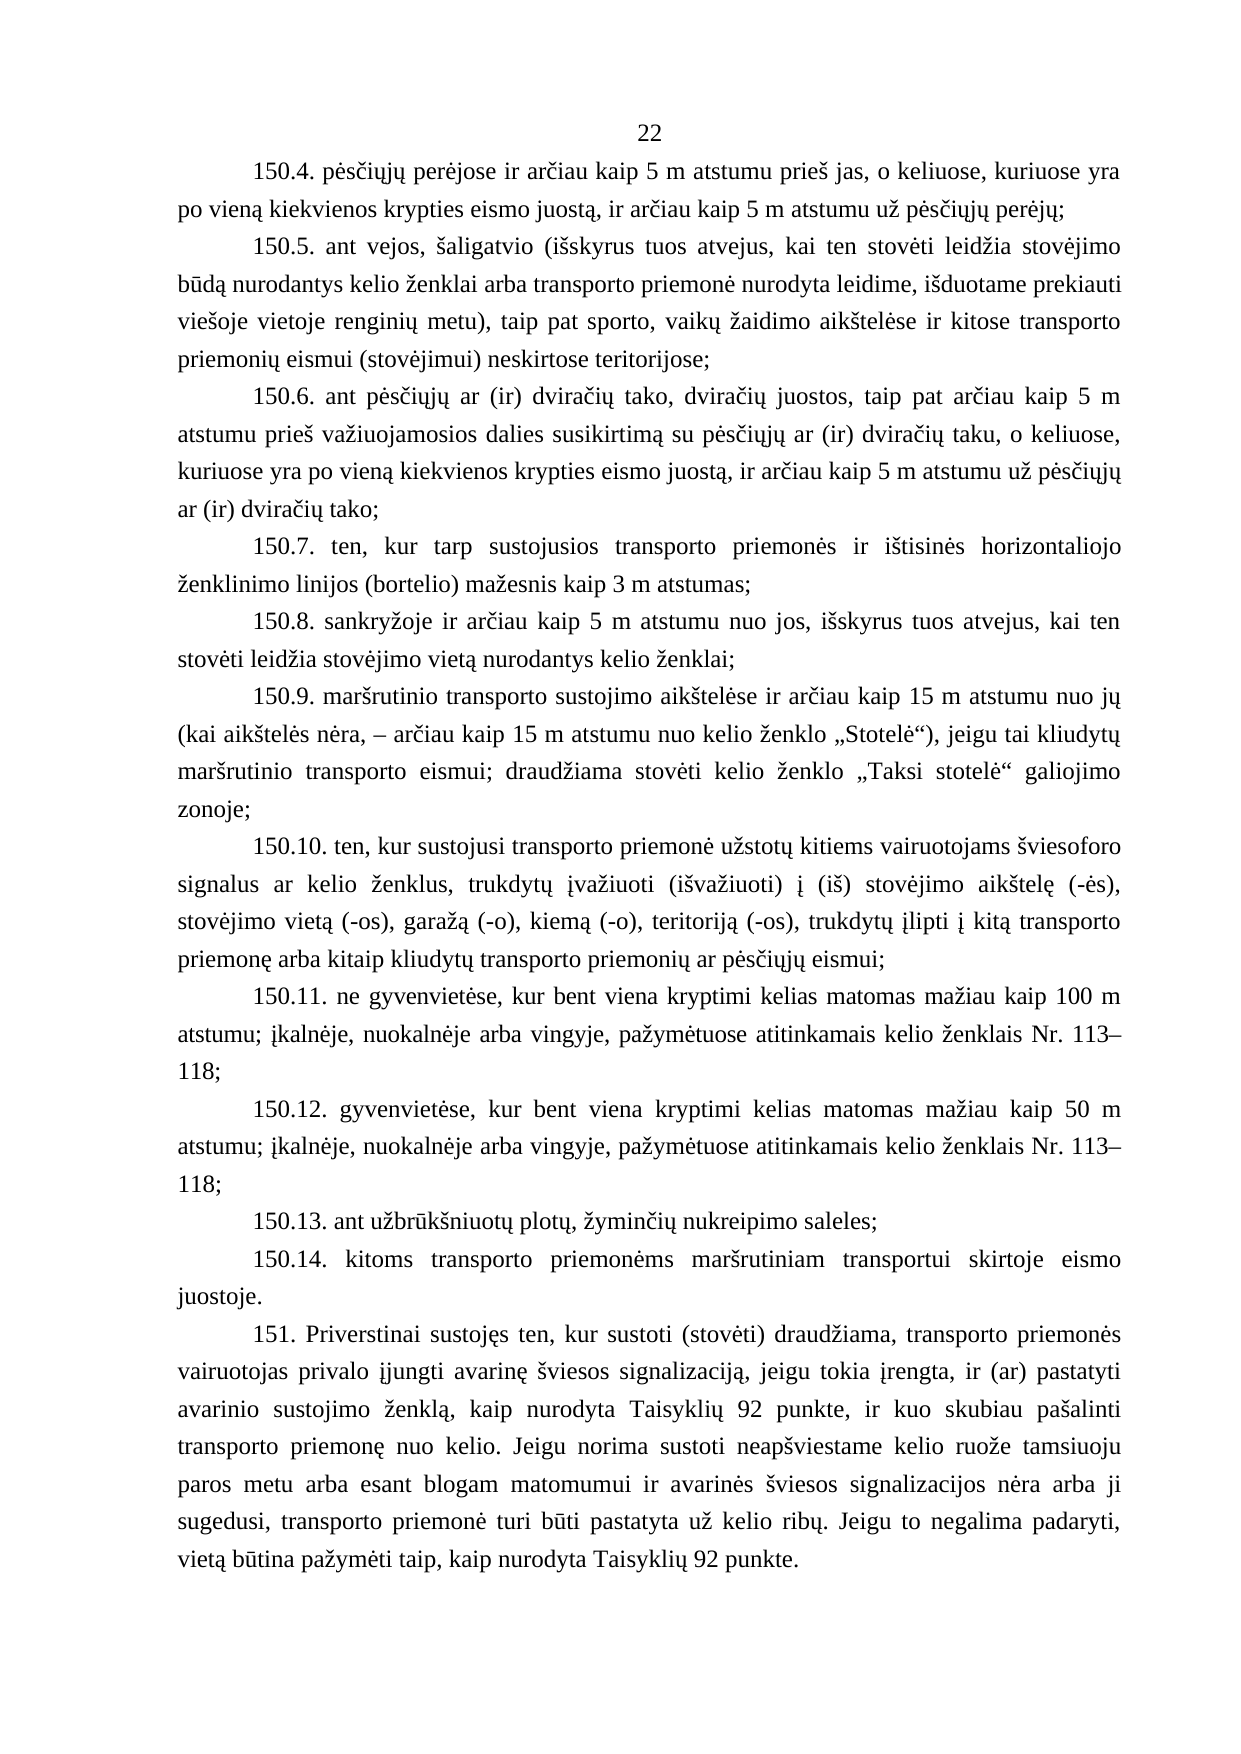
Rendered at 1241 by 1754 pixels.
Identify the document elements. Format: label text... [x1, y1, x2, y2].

text 150.10. ten, kur sustojusi transporto priemonė užstotų kitiems vairuotojams šviesoforo signalus ar kelio ženklus, trukdytų įvažiuoti (išvažiuoti) į (iš) stovėjimo aikštelę (-ės), stovėjimo vietą (-os), garažą (-o), kiemą (-o), teritoriją (-os), trukdytų įlipti į kitą transporto priemonę arba kitaip kliudytų transporto priemonių ar pėsčiųjų eismui; [177, 823, 1122, 973]
text 150.9. maršrutinio transporto sustojimo aikštelėse ir arčiau kaip 15 m atstumu nuo jų (kai aikštelės nėra, – arčiau kaip 15 m atstumu nuo kelio ženklo „Stotelė“), jeigu tai kliudytų maršrutinio transporto eismui; draudžiama stovėti kelio ženklo „Taksi stotelė“ galiojimo zonoje; [177, 673, 1122, 823]
text 150.5. ant vejos, šaligatvio (išskyrus tuos atvejus, kai ten stovėti leidžia stovėjimo būdą nurodantys kelio ženklai arba transporto priemonė nurodyta leidime, išduotame prekiauti viešoje vietoje renginių metu), taip pat sporto, vaikų žaidimo aikštelėse ir kitose transporto priemonių eismui (stovėjimui) neskirtose teritorijose; [177, 223, 1122, 373]
text 150.11. ne gyvenvietėse, kur bent viena kryptimi kelias matomas mažiau kaip 100 m atstumu; įkalnėje, nuokalnėje arba vingyje, pažymėtuose atitinkamais kelio ženklais Nr. 113–118; [177, 973, 1122, 1085]
text 150.7. ten, kur tarp sustojusios transporto priemonės ir ištisinės horizontaliojo ženklinimo linijos (bortelio) mažesnis kaip 3 m atstumas; [177, 523, 1122, 598]
text 151. Priverstinai sustojęs ten, kur sustoti (stovėti) draudžiama, transporto priemonės vairuotojas privalo įjungti avarinę šviesos signalizaciją, jeigu tokia įrengta, ir (ar) pastatyti avarinio sustojimo ženklą, kaip nurodyta Taisyklių 92 punkte, ir kuo skubiau pašalinti transporto priemonę nuo kelio. Jeigu norima sustoti neapšviestame kelio ruože tamsiuoju paros metu arba esant blogam matomumui ir avarinės šviesos signalizacijos nėra arba ji sugedusi, transporto priemonė turi būti pastatyta už kelio ribų. Jeigu to negalima padaryti, vietą būtina pažymėti taip, kaip nurodyta Taisyklių 92 punkte. [177, 1310, 1122, 1573]
text 150.4. pėsčiųjų perėjose ir arčiau kaip 5 m atstumu prieš jas, o keliuose, kuriuose yra po vieną kiekvienos krypties eismo juostą, ir arčiau kaip 5 m atstumu už pėsčiųjų perėjų; [177, 148, 1122, 223]
text 150.14. kitoms transporto priemonėms maršrutiniam transportui skirtoje eismo juostoje. [177, 1235, 1122, 1310]
text 150.8. sankryžoje ir arčiau kaip 5 m atstumu nuo jos, išskyrus tuos atvejus, kai ten stovėti leidžia stovėjimo vietą nurodantys kelio ženklai; [177, 598, 1122, 673]
text 150.6. ant pėsčiųjų ar (ir) dviračių tako, dviračių juostos, taip pat arčiau kaip 5 m atstumu prieš važiuojamosios dalies susikirtimą su pėsčiųjų ar (ir) dviračių taku, o keliuose, kuriuose yra po vieną kiekvienos krypties eismo juostą, ir arčiau kaip 5 m atstumu už pėsčiųjų ar (ir) dviračių tako; [177, 373, 1122, 523]
text 150.13. ant užbrūkšniuotų plotų, žyminčių nukreipimo saleles; [177, 1198, 1122, 1235]
text 150.12. gyvenvietėse, kur bent viena kryptimi kelias matomas mažiau kaip 50 m atstumu; įkalnėje, nuokalnėje arba vingyje, pažymėtuose atitinkamais kelio ženklais Nr. 113–118; [177, 1085, 1122, 1198]
